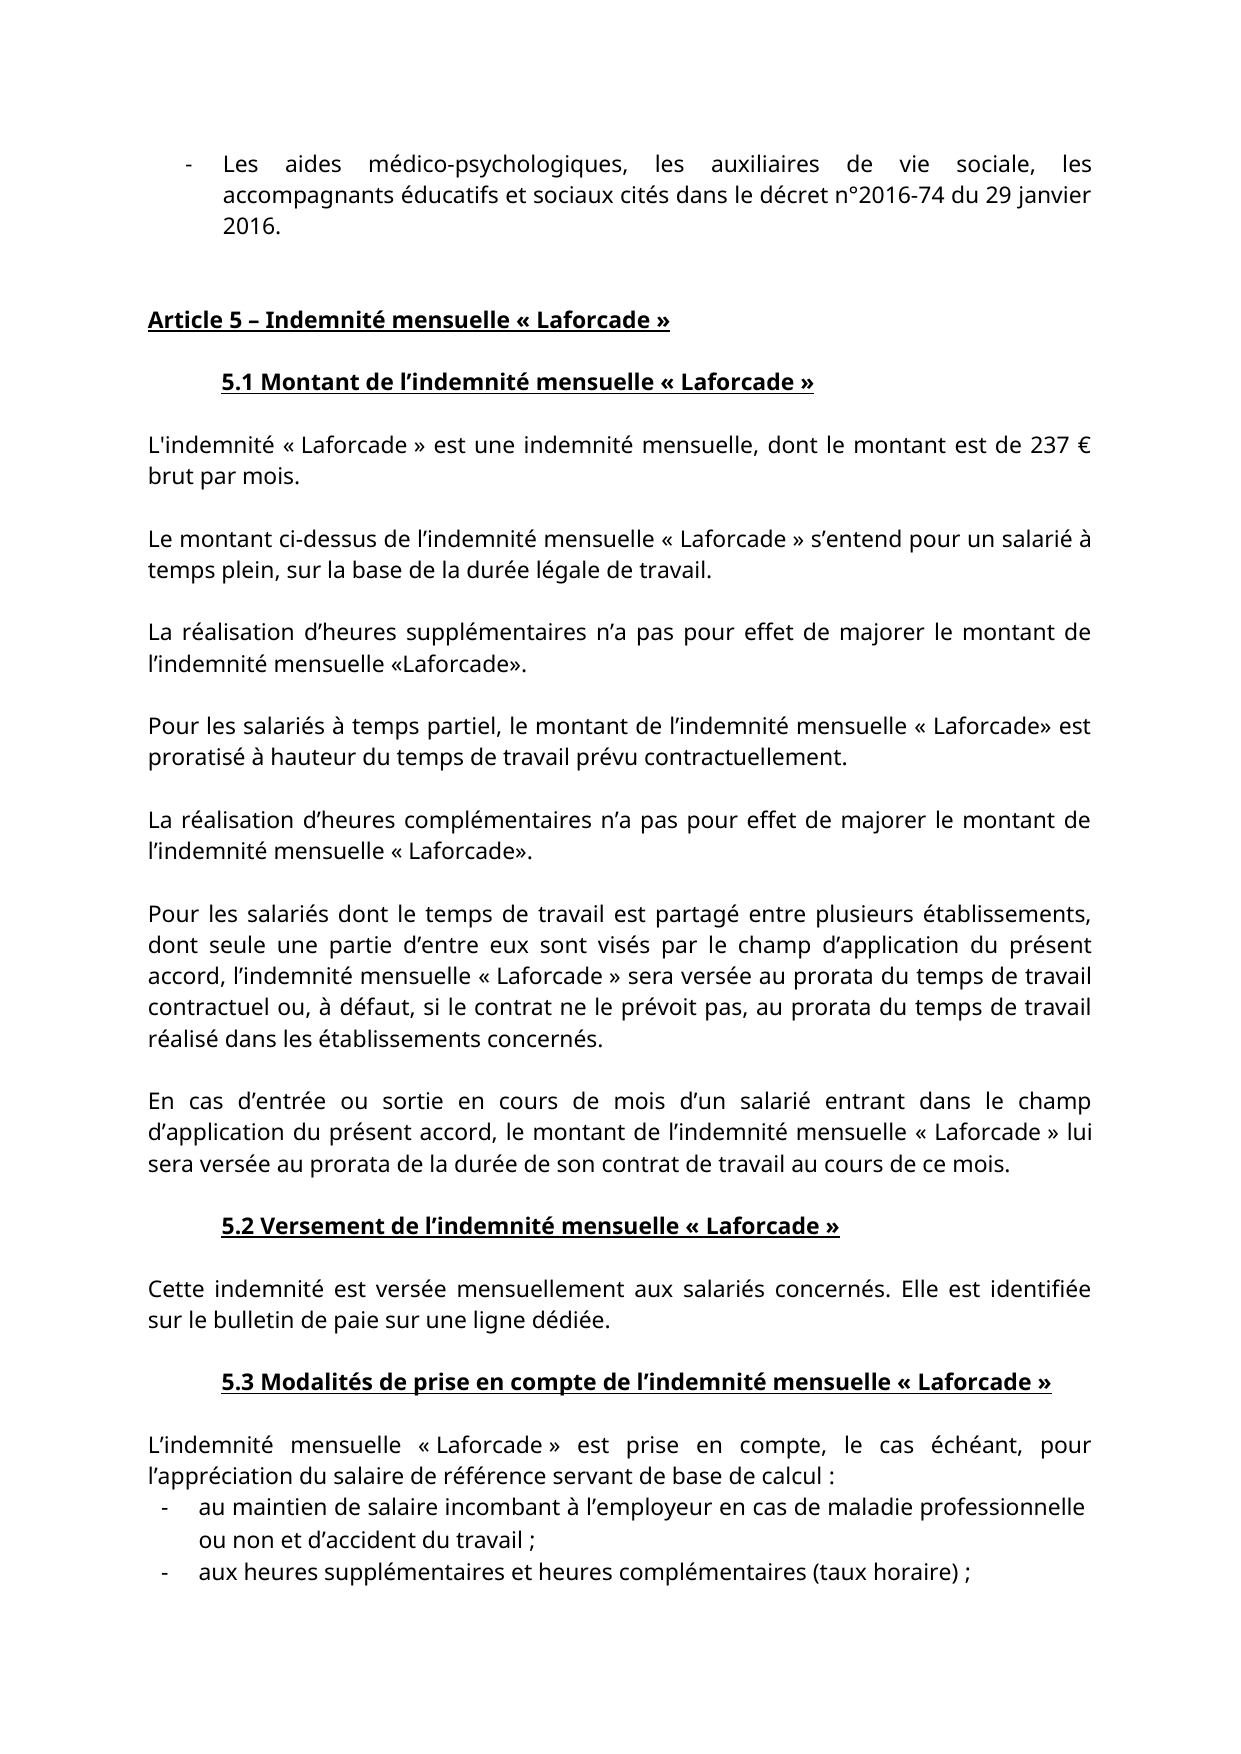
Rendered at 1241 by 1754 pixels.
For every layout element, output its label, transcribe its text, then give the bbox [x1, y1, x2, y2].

text Pour les salariés à temps partiel, le montant de l’indemnité mensuelle « Laforcade» est proratisé à hauteur du temps de travail prévu contractuellement. [148, 710, 1093, 773]
text Cette indemnité est versée mensuellement aux salariés concernés. Elle est identifiée sur le bulletin de paie sur une ligne dédiée. [148, 1273, 1093, 1335]
text L’indemnité mensuelle « Laforcade » est prise en compte, le cas échéant, pour l’appréciation du salaire de référence servant de base de calcul : [148, 1429, 1093, 1491]
list au maintien de salaire incombant à l’employeur en cas de maladie professionnelle ou non et d’accident du travail ; [161, 1491, 1086, 1555]
text La réalisation d’heures complémentaires n’a pas pour effet de majorer le montant de l’indemnité mensuelle « Laforcade». [148, 804, 1093, 866]
list Les aides médico-psychologiques, les auxiliaires de vie sociale, les accompagnants éducatifs et sociaux cités dans le décret n°2016-74 du 29 janvier 2016. [185, 148, 1093, 241]
text 5.3 Modalités de prise en compte de l’indemnité mensuelle « Laforcade » [221, 1366, 1093, 1398]
text 5.1 Montant de l’indemnité mensuelle « Laforcade » [148, 366, 1093, 398]
text L'indemnité « Laforcade » est une indemnité mensuelle, dont le montant est de 237 € brut par mois. [148, 429, 1093, 491]
text En cas d’entrée ou sortie en cours de mois d’un salarié entrant dans le champ d’application du présent accord, le montant de l’indemnité mensuelle « Laforcade » lui sera versée au prorata de la durée de son contrat de travail au cours de ce mois. [148, 1085, 1093, 1179]
text Pour les salariés dont le temps de travail est partagé entre plusieurs établissements, dont seule une partie d’entre eux sont visés par le champ d’application du présent accord, l’indemnité mensuelle « Laforcade » sera versée au prorata du temps de travail contractuel ou, à défaut, si le contrat ne le prévoit pas, au prorata du temps de travail réalisé dans les établissements concernés. [148, 898, 1093, 1054]
list aux heures supplémentaires et heures complémentaires (taux horaire) ; [161, 1556, 1086, 1587]
text La réalisation d’heures supplémentaires n’a pas pour effet de majorer le montant de l’indemnité mensuelle «Laforcade». [148, 616, 1093, 679]
text Le montant ci-dessus de l’indemnité mensuelle « Laforcade » s’entend pour un salarié à temps plein, sur la base de la durée légale de travail. [148, 523, 1093, 585]
text Article 5 – Indemnité mensuelle « Laforcade » [148, 304, 1093, 335]
text 5.2 Versement de l’indemnité mensuelle « Laforcade » [148, 1210, 1093, 1241]
